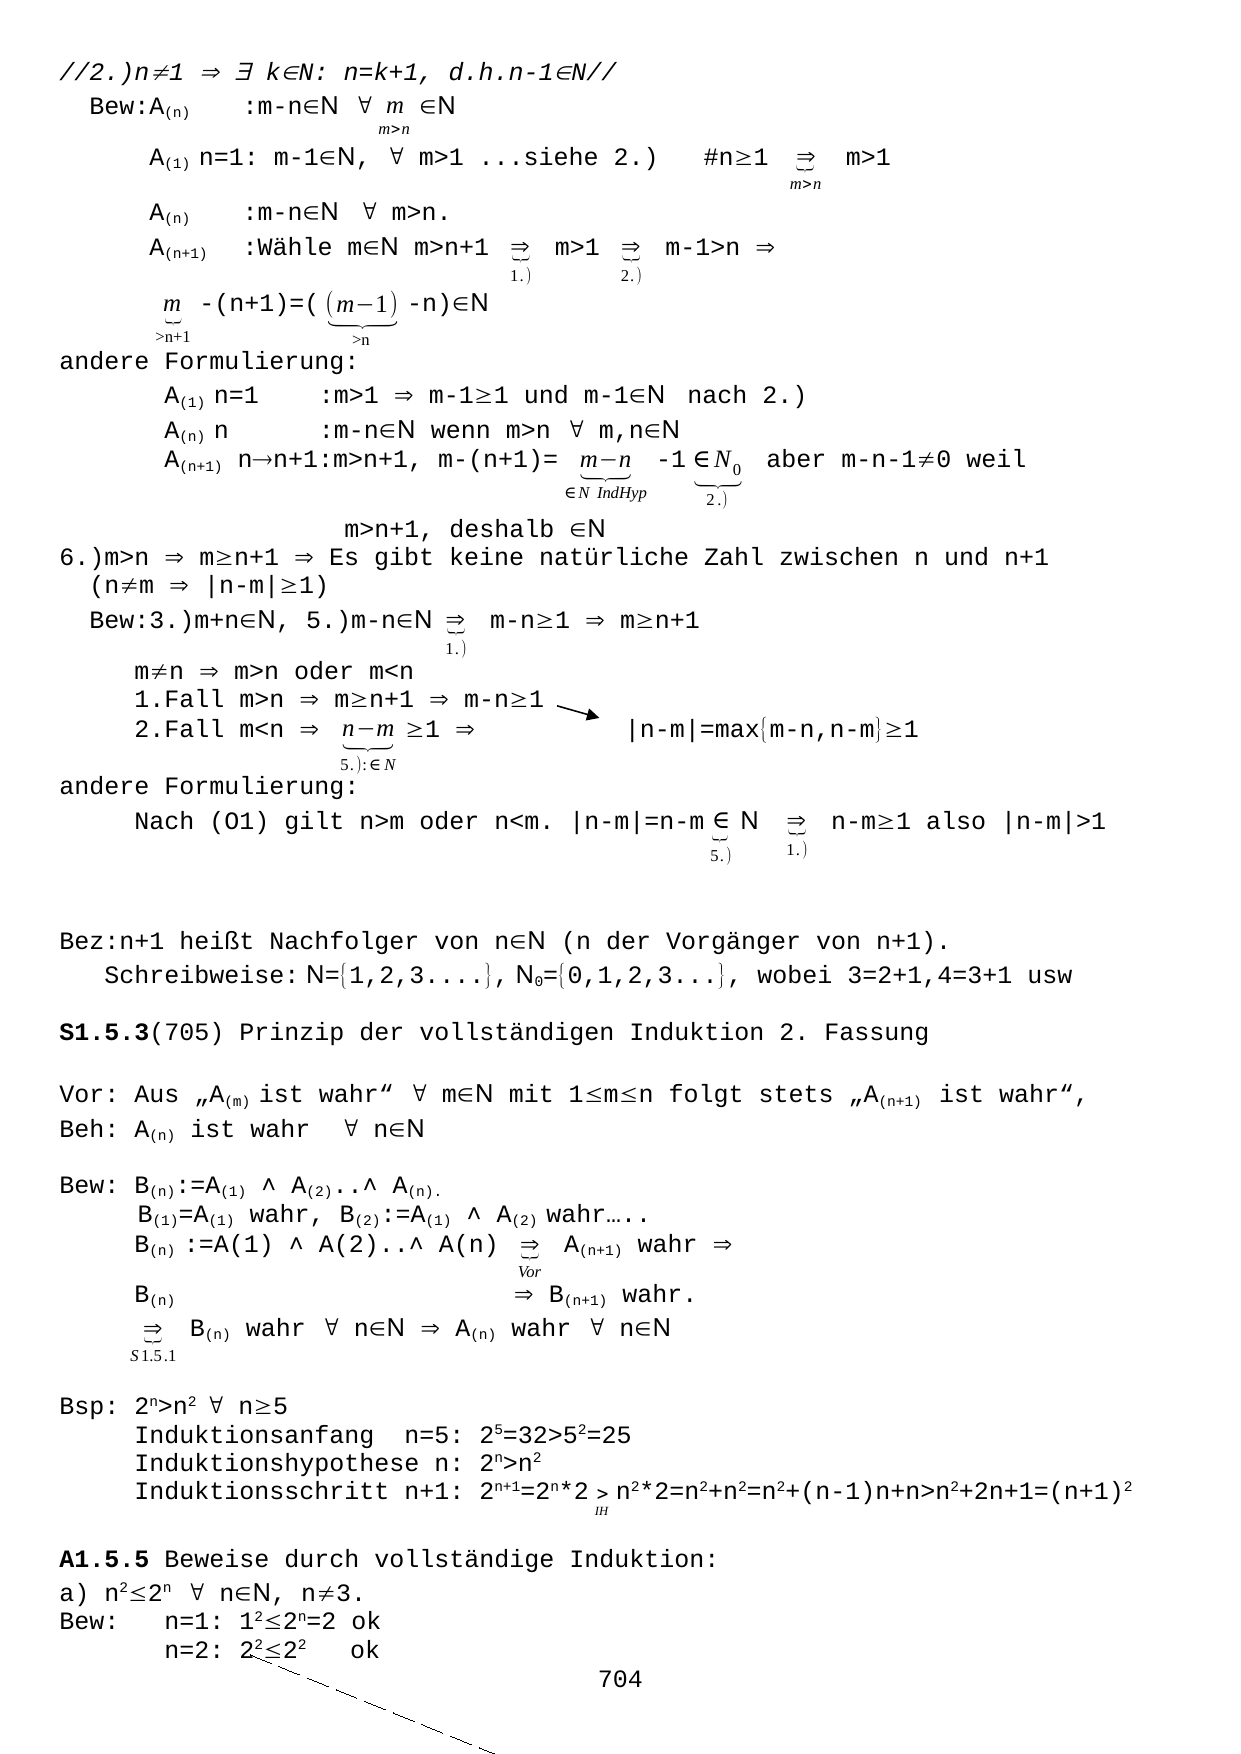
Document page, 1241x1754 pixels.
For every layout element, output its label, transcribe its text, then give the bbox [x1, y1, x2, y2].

text A(1) n=1 :m>1  m-11 und m-1N nach 2.) [59, 377, 1181, 411]
text //2.)n1   kN: n=k+1, d.h.n-1N// [59, 59, 1181, 87]
text Bew:3.)m+nN, 5.)m-nN m-n1  mn+1 [59, 601, 1181, 658]
text A(1) n=1: m-1N,  m>1 ...siehe 2.) #n1 m>1 [59, 138, 1181, 194]
text B(1)=A(1) wahr, B(2):=A(1) ˄ A(2) wahr….. [59, 1201, 1181, 1229]
text S1.5.3(705) Prinzip der vollständigen Induktion 2. Fassung [59, 1019, 1181, 1048]
subtitle A1.5.5 Beweise durch vollständige Induktion: [59, 1546, 1181, 1574]
subtitle Induktionsschritt n+1: 2n+1=2n*2n2*2=n2+n2=n2+(n-1)n+n>n2+2n+1=(n+1)2 [59, 1479, 1181, 1518]
text A(n) :m-nN  m>n. [59, 194, 1181, 228]
text Bew:A(n) :m-nN N [59, 87, 1181, 138]
text n=2: 2222 ok [59, 1637, 1181, 1666]
text B(n) wahr  nN  A(n) wahr  nN [59, 1309, 1181, 1366]
text B(n)  B(n+1) wahr. [59, 1281, 1181, 1309]
text Nach (O1) gilt n>m oder n<m. |n-m|=n-mN n-m1 also |n-m|>1 [59, 802, 1181, 866]
text Vor: Aus „A(m) ist wahr“  mN mit 1mn folgt stets „A(n+1) ist wahr“, [59, 1076, 1181, 1110]
text B(n) :=A(1) ˄ A(2)..˄ A(n) A(n+1) wahr  [59, 1229, 1181, 1281]
text 2.Fall m<n  1  |n-m|=maxm-n,n-m1 [59, 715, 1181, 774]
subtitle Beh: A(n) ist wahr  nN [59, 1110, 1181, 1144]
text andere Formulierung: [59, 349, 1181, 377]
subtitle Bsp: 2n>n2  n5 Induktionsanfang n=5: 25=32>52=25 [59, 1394, 1181, 1451]
text 1.Fall m>n  mn+1  m-n1 [59, 687, 1181, 715]
subtitle Bez:n+1 heißt Nachfolger von nN (n der Vorgänger von n+1). [59, 922, 1181, 957]
text Schreibweise: N=1,2,3...., N0=0,1,2,3..., wobei 3=2+1,4=3+1 usw [59, 957, 1181, 991]
text (nm  |n-m|1) [59, 573, 1181, 601]
text -(n+1)=(-n)N [59, 285, 1181, 349]
text A(n+1) nn+1:m>n+1, m-(n+1)=-1 aber m-n-10 weil [59, 446, 1181, 510]
text andere Formulierung: [59, 774, 1181, 802]
text m>n+1, deshalb N [59, 510, 1181, 544]
text a) n22n  nN, n3. Bew: n=1: 122n=2 ok [59, 1574, 1181, 1637]
text Bew: B(n):=A(1) ˄ A(2)..˄ A(n). [59, 1173, 1181, 1201]
text A(n+1) :Wähle mN m>n+1 m>1 m-1>n  [59, 228, 1181, 285]
text 6.)m>n  mn+1  Es gibt keine natürliche Zahl zwischen n und n+1 [59, 544, 1181, 573]
text mn  m>n oder m<n [59, 658, 1181, 687]
subtitle Induktionshypothese n: 2n>n2 [59, 1451, 1181, 1479]
text A(n) n :m-nN wenn m>n  m,nN [59, 411, 1181, 446]
